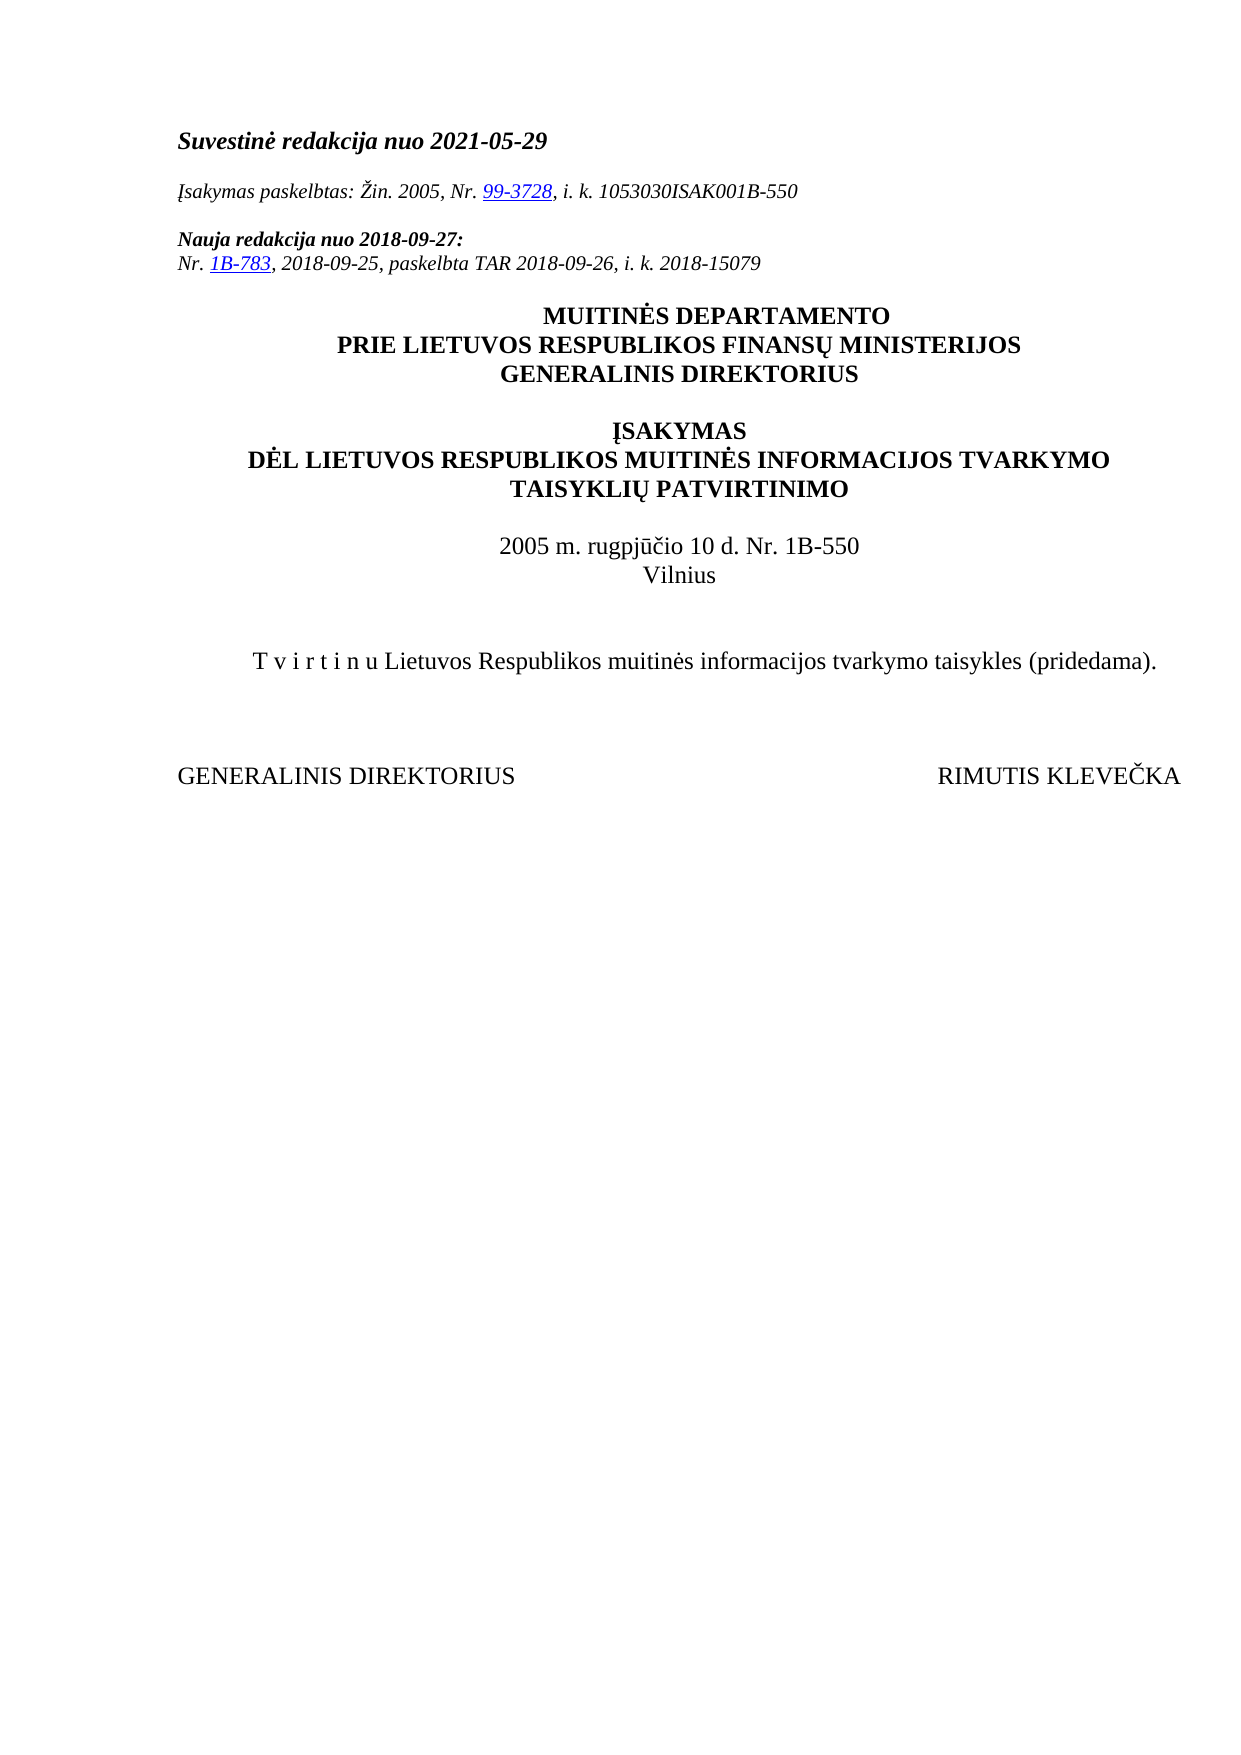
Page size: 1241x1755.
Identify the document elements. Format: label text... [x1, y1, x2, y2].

text GENERALINIS DIREKTORIUS RIMUTIS KLEVEČKA [177, 761, 1181, 790]
text Suvestinė redakcija nuo 2021-05-29 [177, 126, 1181, 155]
text DĖL LIETUVOS RESPUBLIKOS MUITINĖS INFORMACIJOS TVARKYMO TAISYKLIŲ PATVIRTINIMO [177, 445, 1181, 503]
text 2005 m. rugpjūčio 10 d. Nr. 1B-550 [177, 531, 1181, 560]
text MUITINĖS DEPARTAMENTO [177, 301, 1181, 330]
text ĮSAKYMAS [177, 416, 1181, 445]
text GENERALINIS DIREKTORIUS [177, 359, 1181, 388]
text Įsakymas paskelbtas: Žin. 2005, Nr. 99-3728, i. k. 1053030ISAK001B-550 [177, 179, 1181, 203]
text T v i r t i n u Lietuvos Respublikos muitinės informacijos tvarkymo taisykles (pridedama). [177, 646, 1181, 675]
text Nr. 1B-783, 2018-09-25, paskelbta TAR 2018-09-26, i. k. 2018-15079 [177, 251, 1181, 275]
text Vilnius [177, 560, 1181, 589]
text PRIE LIETUVOS RESPUBLIKOS FINANSŲ MINISTERIJOS [177, 330, 1181, 359]
text Nauja redakcija nuo 2018-09-27: [177, 227, 1181, 251]
